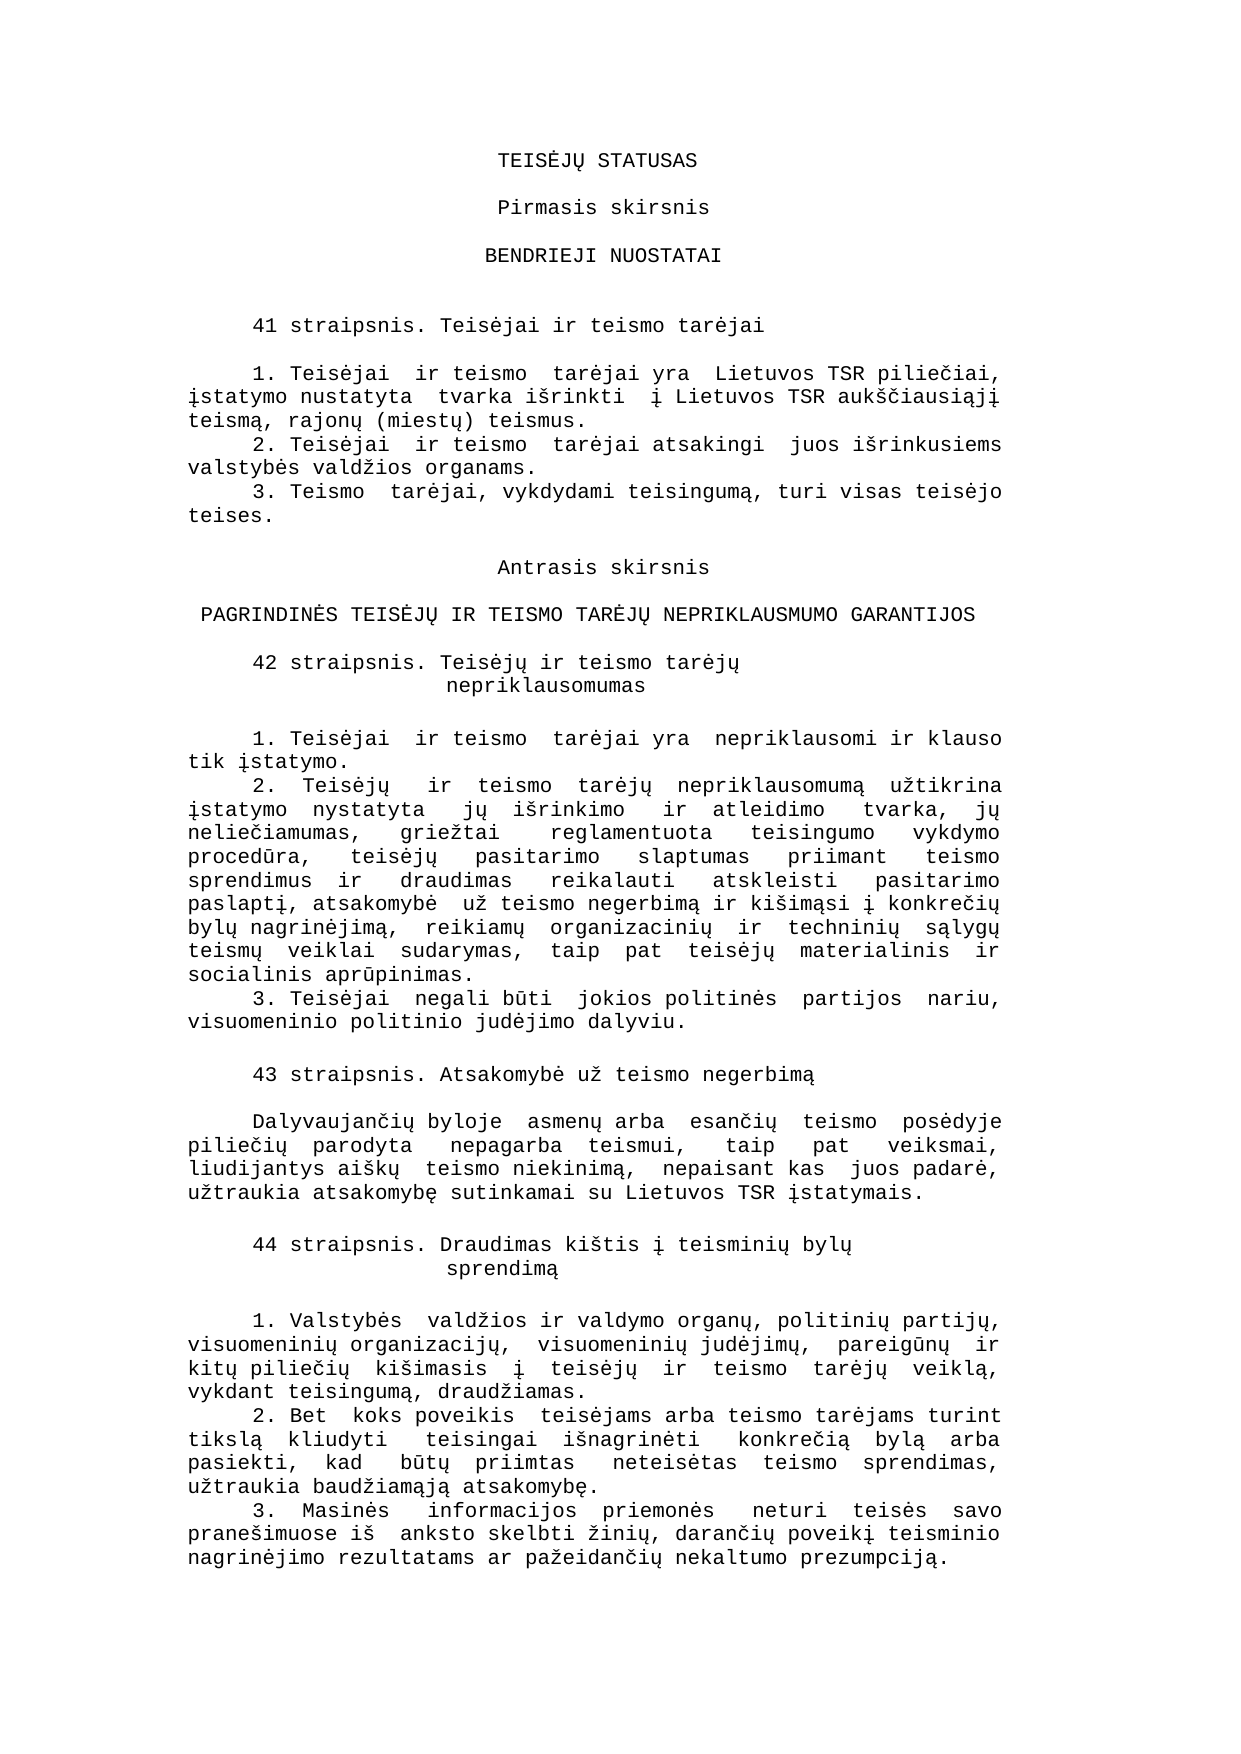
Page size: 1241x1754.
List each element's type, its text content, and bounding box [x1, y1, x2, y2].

text piliečių parodyta nepagarba teismui, taip pat veiksmai, [187, 1135, 1053, 1158]
text sprendimus ir draudimas reikalauti atskleisti pasitarimo [187, 869, 1053, 893]
text pranešimuose iš anksto skelbti žinių, darančių poveikį teisminio [187, 1523, 1053, 1547]
text 3. Teismo tarėjai, vykdydami teisingumą, turi visas teisėjo [187, 481, 1053, 505]
text PAGRINDINĖS TEISĖJŲ IR TEISMO TARĖJŲ NEPRIKLAUSMUMO GARANTIJOS [187, 604, 1053, 628]
text 1. Valstybės valdžios ir valdymo organų, politinių partijų, [187, 1311, 1053, 1334]
text įstatymo nystatyta jų išrinkimo ir atleidimo tvarka, jų [187, 799, 1053, 822]
text pasiekti, kad būtų priimtas neteisėtas teismo sprendimas, [187, 1452, 1053, 1476]
text 41 straipsnis. Teisėjai ir teismo tarėjai [187, 316, 1053, 339]
text teises. [187, 505, 1053, 528]
text užtraukia baudžiamąją atsakomybę. [187, 1476, 1053, 1500]
text procedūra, teisėjų pasitarimo slaptumas priimant teismo [187, 846, 1053, 869]
text liudijantys aiškų teismo niekinimą, nepaisant kas juos padarė, [187, 1158, 1053, 1182]
text 1. Teisėjai ir teismo tarėjai yra nepriklausomi ir klauso [187, 728, 1053, 751]
text bylų nagrinėjimą, reikiamų organizacinių ir techninių sąlygų [187, 917, 1053, 941]
text kitų piliečių kišimasis į teisėjų ir teismo tarėjų veiklą, [187, 1358, 1053, 1381]
text valstybės valdžios organams. [187, 457, 1053, 481]
text sprendimą [187, 1258, 1053, 1282]
text Pirmasis skirsnis [187, 197, 1053, 221]
text nagrinėjimo rezultatams ar pažeidančių nekaltumo prezumpciją. [187, 1547, 1053, 1571]
text teismą, rajonų (miestų) teismus. [187, 410, 1053, 434]
text 42 straipsnis. Teisėjų ir teismo tarėjų [187, 652, 1053, 675]
text Antrasis skirsnis [187, 557, 1053, 581]
text tikslą kliudyti teisingai išnagrinėti konkrečią bylą arba [187, 1429, 1053, 1452]
text visuomeninio politinio judėjimo dalyviu. [187, 1011, 1053, 1035]
text vykdant teisingumą, draudžiamas. [187, 1381, 1053, 1405]
text 3. Teisėjai negali būti jokios politinės partijos nariu, [187, 988, 1053, 1011]
text socialinis aprūpinimas. [187, 964, 1053, 988]
text 2. Bet koks poveikis teisėjams arba teismo tarėjams turint [187, 1405, 1053, 1429]
text tik įstatymo. [187, 751, 1053, 775]
text BENDRIEJI NUOSTATAI [187, 244, 1053, 268]
text užtraukia atsakomybę sutinkamai su Lietuvos TSR įstatymais. [187, 1182, 1053, 1206]
text teismų veiklai sudarymas, taip pat teisėjų materialinis ir [187, 941, 1053, 964]
text paslaptį, atsakomybė už teismo negerbimą ir kišimąsi į konkrečių [187, 893, 1053, 917]
text įstatymo nustatyta tvarka išrinkti į Lietuvos TSR aukščiausiąjį [187, 386, 1053, 410]
text 44 straipsnis. Draudimas kištis į teisminių bylų [187, 1234, 1053, 1258]
text visuomeninių organizacijų, visuomeninių judėjimų, pareigūnų ir [187, 1334, 1053, 1358]
text 1. Teisėjai ir teismo tarėjai yra Lietuvos TSR piliečiai, [187, 363, 1053, 386]
text 2. Teisėjai ir teismo tarėjai atsakingi juos išrinkusiems [187, 434, 1053, 457]
text 43 straipsnis. Atsakomybė už teismo negerbimą [187, 1064, 1053, 1087]
text 2. Teisėjų ir teismo tarėjų nepriklausomumą užtikrina [187, 775, 1053, 799]
text Dalyvaujančių byloje asmenų arba esančių teismo posėdyje [187, 1111, 1053, 1135]
text 3. Masinės informacijos priemonės neturi teisės savo [187, 1500, 1053, 1523]
text TEISĖJŲ STATUSAS [187, 150, 1053, 174]
text nepriklausomumas [187, 675, 1053, 699]
text neliečiamumas, griežtai reglamentuota teisingumo vykdymo [187, 822, 1053, 846]
